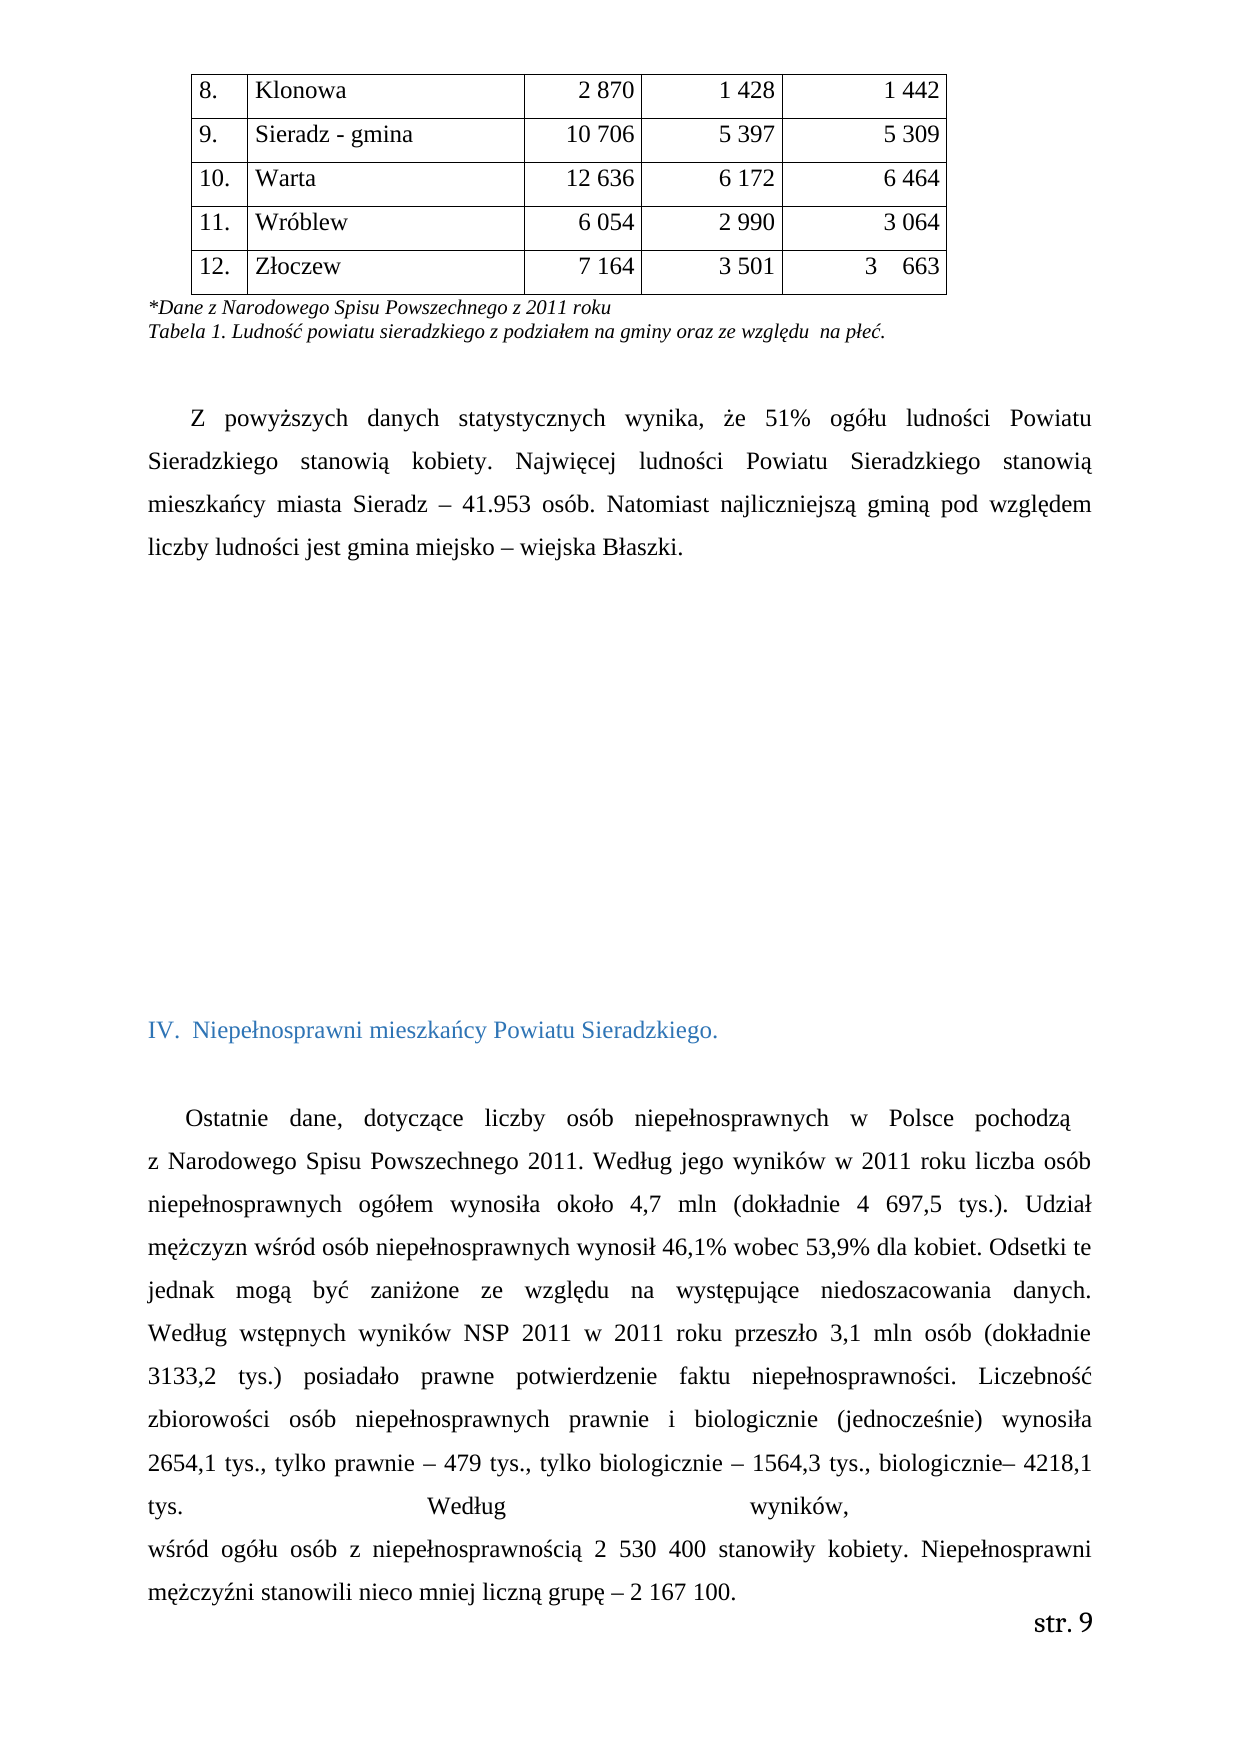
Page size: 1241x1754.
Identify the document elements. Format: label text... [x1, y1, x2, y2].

list Ostatnie dane, dotyczące liczby osób niepełnosprawnych w Polsce pochodzą z Narodowego Spisu Powszechnego 2011. Według jego wyników w 2011 roku liczba osób niepełnosprawnych ogółem wynosiła około 4,7 mln (dokładnie 4 697,5 tys.). Udział mężczyzn wśród osób niepełnosprawnych wynosił 46,1% wobec 53,9% dla kobiet. Odsetki te jednak mogą być zaniżone ze względu na występujące niedoszacowania danych. Według wstępnych wyników NSP 2011 w 2011 roku przeszło 3,1 mln osób (dokładnie 3133,2 tys.) posiadało prawne potwierdzenie faktu niepełnosprawności. Liczebność zbiorowości osób niepełnosprawnych prawnie i biologicznie (jednocześnie) wynosiła 2654,1 tys., tylko prawnie – 479 tys., tylko biologicznie – 1564,3 tys., biologicznie– 4218,1 tys. Według wyników, wśród ogółu osób z niepełnosprawnością 2 530 400 stanowiły kobiety. Niepełnosprawni mężczyźni stanowili nieco mniej liczną grupę – 2 167 100. [148, 1103, 1093, 1606]
table_cell 9. [192, 119, 247, 162]
table_cell 10. [192, 163, 247, 206]
table_cell 6 054 [525, 207, 641, 250]
table_cell 11. [192, 207, 247, 250]
list Niepełnosprawni mieszkańcy Powiatu Sieradzkiego. [148, 1015, 1093, 1044]
table_cell Warta [248, 163, 524, 206]
table_cell 2 990 [642, 207, 782, 250]
text Tabela 1. Ludność powiatu sieradzkiego z podziałem na gminy oraz ze względu na płeć. [148, 319, 1093, 343]
table_cell 3 064 [783, 207, 946, 250]
table_cell Sieradz - gmina [248, 119, 524, 162]
table_cell 663 [783, 251, 946, 294]
table_cell 12. [192, 251, 247, 294]
table_cell 2 870 [525, 75, 641, 118]
text *Dane z Narodowego Spisu Powszechnego z 2011 roku [148, 295, 1093, 319]
table_cell 5 309 [783, 119, 946, 162]
table_cell Złoczew [248, 251, 524, 294]
table_cell 7 164 [525, 251, 641, 294]
table_cell 10 706 [525, 119, 641, 162]
table_cell 1 442 [783, 75, 946, 118]
table_cell 6 464 [783, 163, 946, 206]
table_cell Klonowa [248, 75, 524, 118]
table_cell Wróblew [248, 207, 524, 250]
table_cell 1 428 [642, 75, 782, 118]
table_cell 6 172 [642, 163, 782, 206]
table_cell 8. [192, 75, 247, 118]
list Z powyższych danych statystycznych wynika, że 51% ogółu ludności Powiatu Sieradzkiego stanowią kobiety. Najwięcej ludności Powiatu Sieradzkiego stanowią mieszkańcy miasta Sieradz – 41.953 osób. Natomiast najliczniejszą gminą pod względem liczby ludności jest gmina miejsko – wiejska Błaszki. [148, 403, 1093, 561]
table_cell 3 501 [642, 251, 782, 294]
table_cell 5 397 [642, 119, 782, 162]
table_cell 12 636 [525, 163, 641, 206]
